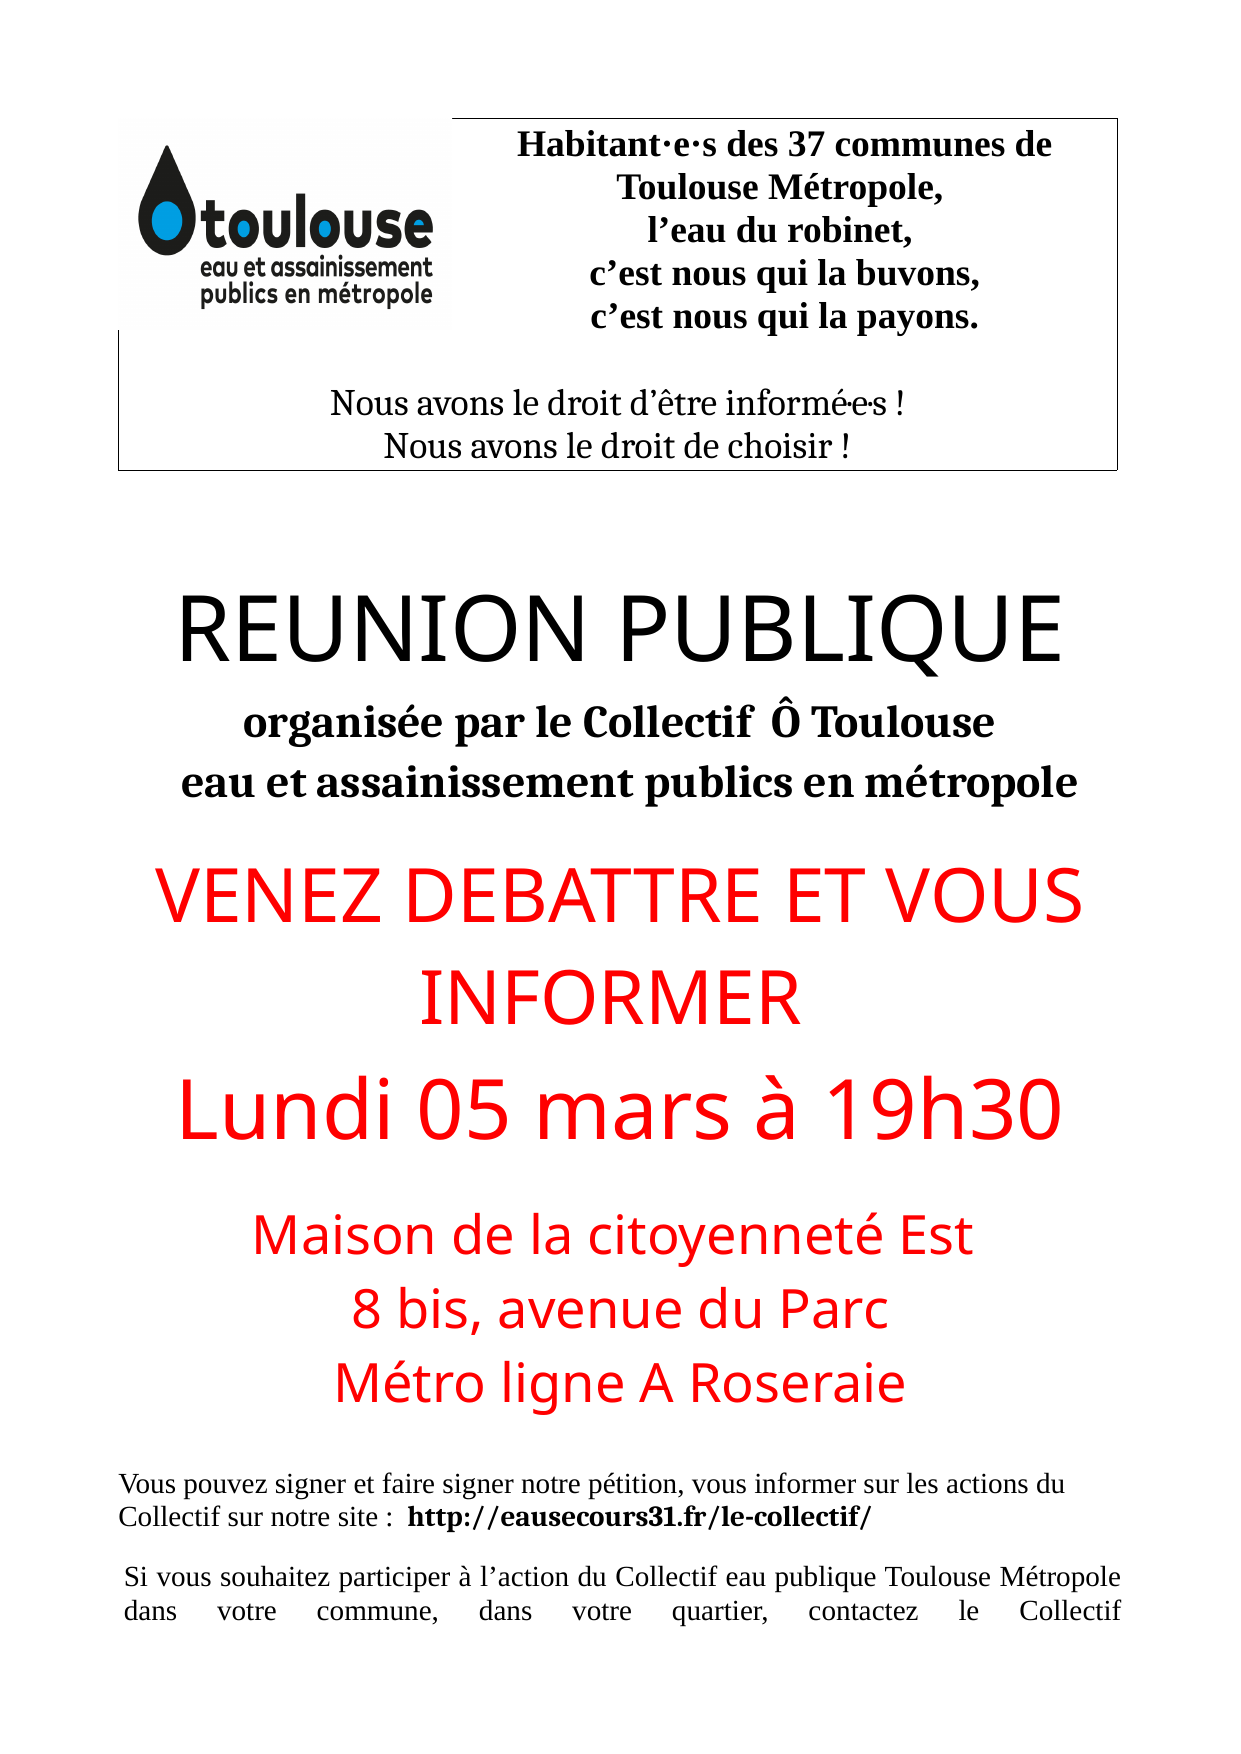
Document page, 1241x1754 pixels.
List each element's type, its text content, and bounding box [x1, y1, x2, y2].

text Si vous souhaitez participer à l’action du Collectif eau publique Toulouse Métropole dans votre commune, dans votre quartier, contactez le Collectif [123, 1559, 1122, 1626]
text Vous pouvez signer et faire signer notre pétition, vous informer sur les actions du Collectif sur notre site : http://eausecours31.fr/le-collectif/ [118, 1466, 1115, 1534]
text VENEZ DEBATTRE ET VOUS INFORMER [118, 842, 1122, 1046]
text REUNION PUBLIQUE organisée par le Collectif Ô Toulouse eau et assainissement publics en métropole [118, 563, 1122, 809]
text Lundi 05 mars à 19h30 [118, 1050, 1122, 1164]
picture [118, 118, 453, 330]
text Habitant·e·s des 37 communes de Toulouse Métropole, l’eau du robinet, c’est nous qui la buvons, c’est nous qui la payons. Nous avons le droit d’être informé·e·s ! Nous avons le droit de choisir ! [119, 119, 1117, 470]
text Maison de la citoyenneté Est 8 bis, avenue du Parc Métro ligne A Roseraie [118, 1197, 1122, 1418]
